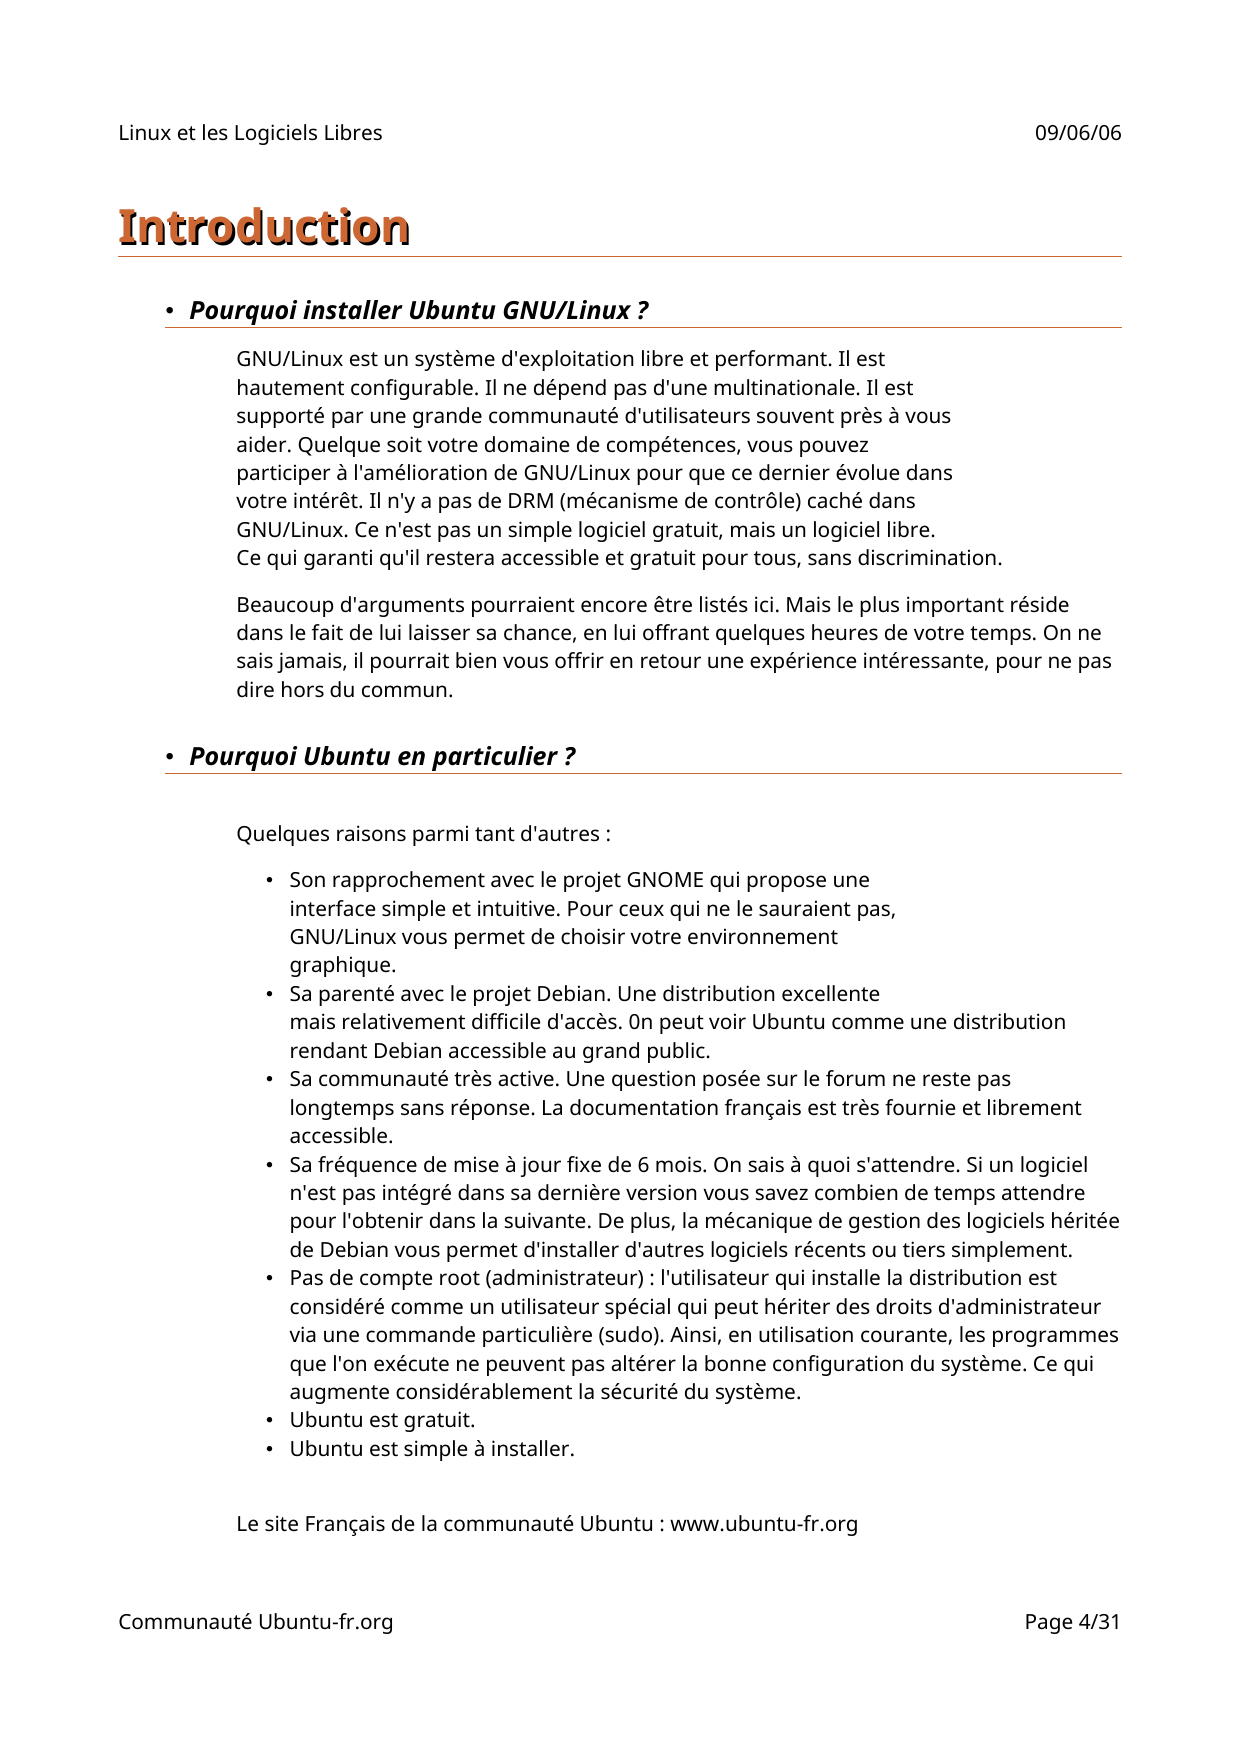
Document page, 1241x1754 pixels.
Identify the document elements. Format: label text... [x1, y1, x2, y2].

list Sa communauté très active. Une question posée sur le forum ne reste pas longtemps sans réponse. La documentation français est très fournie et librement accessible. [266, 1064, 1122, 1150]
list Sa parenté avec le projet Debian. Une distribution excellente mais relativement difficile d'accès. 0n peut voir Ubuntu comme une distribution rendant Debian accessible au grand public. [266, 979, 1122, 1064]
list Pas de compte root (administrateur) : l'utilisateur qui installe la distribution est considéré comme un utilisateur spécial qui peut hériter des droits d'administrateur via une commande particulière (sudo). Ainsi, en utilisation courante, les programmes que l'on exécute ne peuvent pas altérer la bonne configuration du système. Ce qui augmente considérablement la sécurité du système. [266, 1263, 1122, 1406]
list Ubuntu est simple à installer. [266, 1434, 1122, 1462]
subtitle Pourquoi installer Ubuntu GNU/Linux ? [165, 293, 1122, 327]
text GNU/Linux est un système d'exploitation libre et performant. Il est hautement configurable. Il ne dépend pas d'une multinationale. Il est supporté par une grande communauté d'utilisateurs souvent près à vous aider. Quelque soit votre domaine de compétences, vous pouvez participer à l'amélioration de GNU/Linux pour que ce dernier évolue dans votre intérêt. Il n'y a pas de DRM (mécanisme de contrôle) caché dans GNU/Linux. Ce n'est pas un simple logiciel gratuit, mais un logiciel libre. Ce qui garanti qu'il restera accessible et gratuit pour tous, sans discrimination. [236, 344, 1122, 572]
list Ubuntu est gratuit. [266, 1406, 1122, 1434]
text Quelques raisons parmi tant d'autres : [236, 819, 1122, 848]
list Son rapprochement avec le projet GNOME qui propose une interface simple et intuitive. Pour ceux qui ne le sauraient pas, GNU/Linux vous permet de choisir votre environnement graphique. [266, 865, 1122, 979]
text Le site Français de la communauté Ubuntu : www.ubuntu-fr.org [236, 1509, 1122, 1537]
text Beaucoup d'arguments pourraient encore être listés ici. Mais le plus important réside dans le fait de lui laisser sa chance, en lui offrant quelques heures de votre temps. On ne sais jamais, il pourrait bien vous offrir en retour une expérience intéressante, pour ne pas dire hors du commun. [236, 590, 1122, 703]
list Sa fréquence de mise à jour fixe de 6 mois. On sais à quoi s'attendre. Si un logiciel n'est pas intégré dans sa dernière version vous savez combien de temps attendre pour l'obtenir dans la suivante. De plus, la mécanique de gestion des logiciels héritée de Debian vous permet d'installer d'autres logiciels récents ou tiers simplement. [266, 1150, 1122, 1263]
subtitle Pourquoi Ubuntu en particulier ? [165, 739, 1122, 773]
subtitle Introduction [118, 194, 1122, 256]
